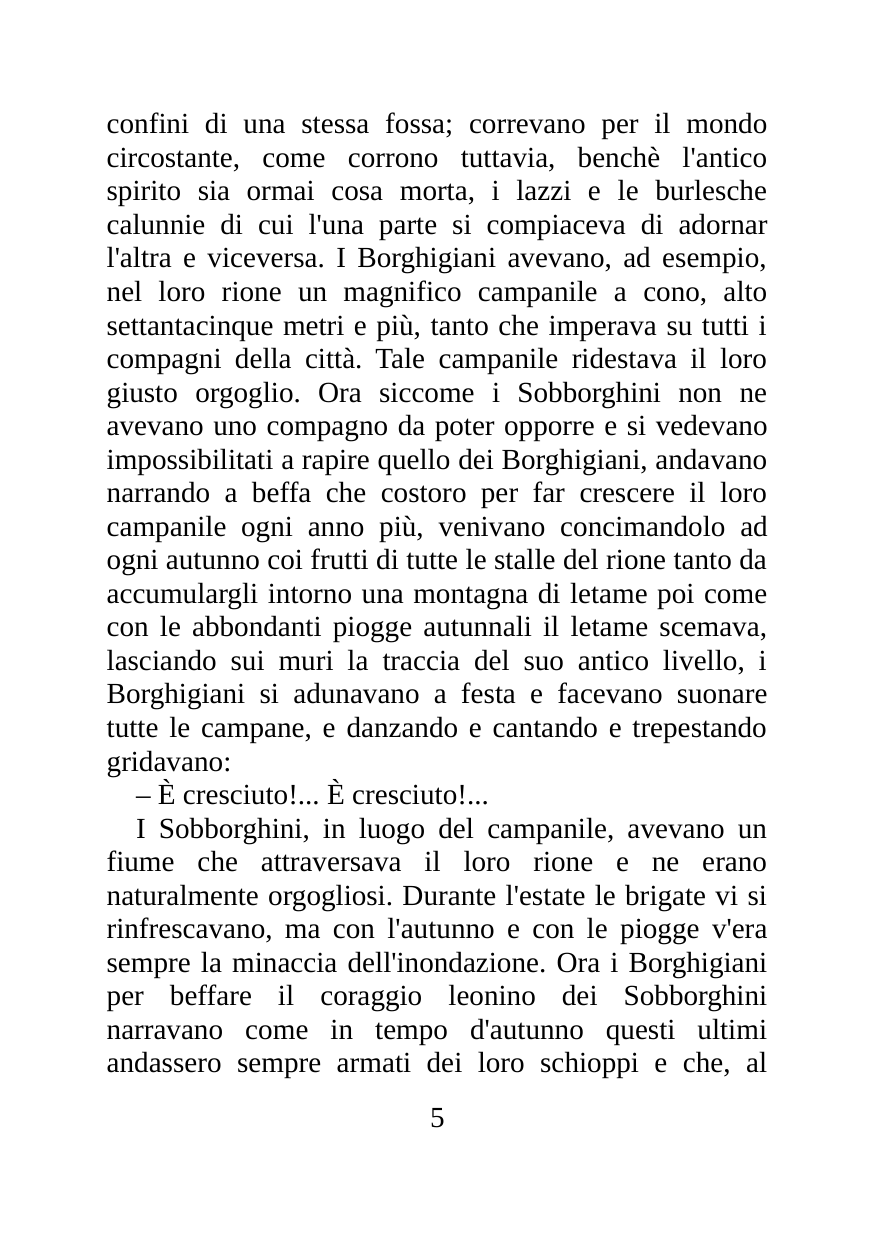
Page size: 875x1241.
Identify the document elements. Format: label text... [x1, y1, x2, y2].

text I Sobborghini, in luogo del campanile, avevano un fiume che attraversava il loro rione e ne erano naturalmente orgogliosi. Durante l'estate le brigate vi si rinfrescavano, ma con l'autunno e con le piogge v'era sempre la minaccia dell'inondazione. Ora i Borghigiani per beffare il coraggio leonino dei Sobborghini narravano come in tempo d'autunno questi ultimi andassero sempre armati dei loro schioppi e che, al [106, 811, 768, 1079]
text ‒ È cresciuto!... È cresciuto!... [106, 777, 768, 811]
text confini di una stessa fossa; correvano per il mondo circostante, come corrono tuttavia, benchè l'antico spirito sia ormai cosa morta, i lazzi e le burlesche calunnie di cui l'una parte si compiaceva di adornar l'altra e viceversa. I Borghigiani avevano, ad esempio, nel loro rione un magnifico campanile a cono, alto settantacinque metri e più, tanto che imperava su tutti i compagni della città. Tale campanile ridestava il loro giusto orgoglio. Ora siccome i Sobborghini non ne avevano uno compagno da poter opporre e si vedevano impossibilitati a rapire quello dei Borghigiani, andavano narrando a beffa che costoro per far crescere il loro campanile ogni anno più, venivano concimandolo ad ogni autunno coi frutti di tutte le stalle del rione tanto da accumulargli intorno una montagna di letame poi come con le abbondanti piogge autunnali il letame scemava, lasciando sui muri la traccia del suo antico livello, i Borghigiani si adunavano a festa e facevano suonare tutte le campane, e danzando e cantando e trepestando gridavano: [106, 106, 768, 777]
